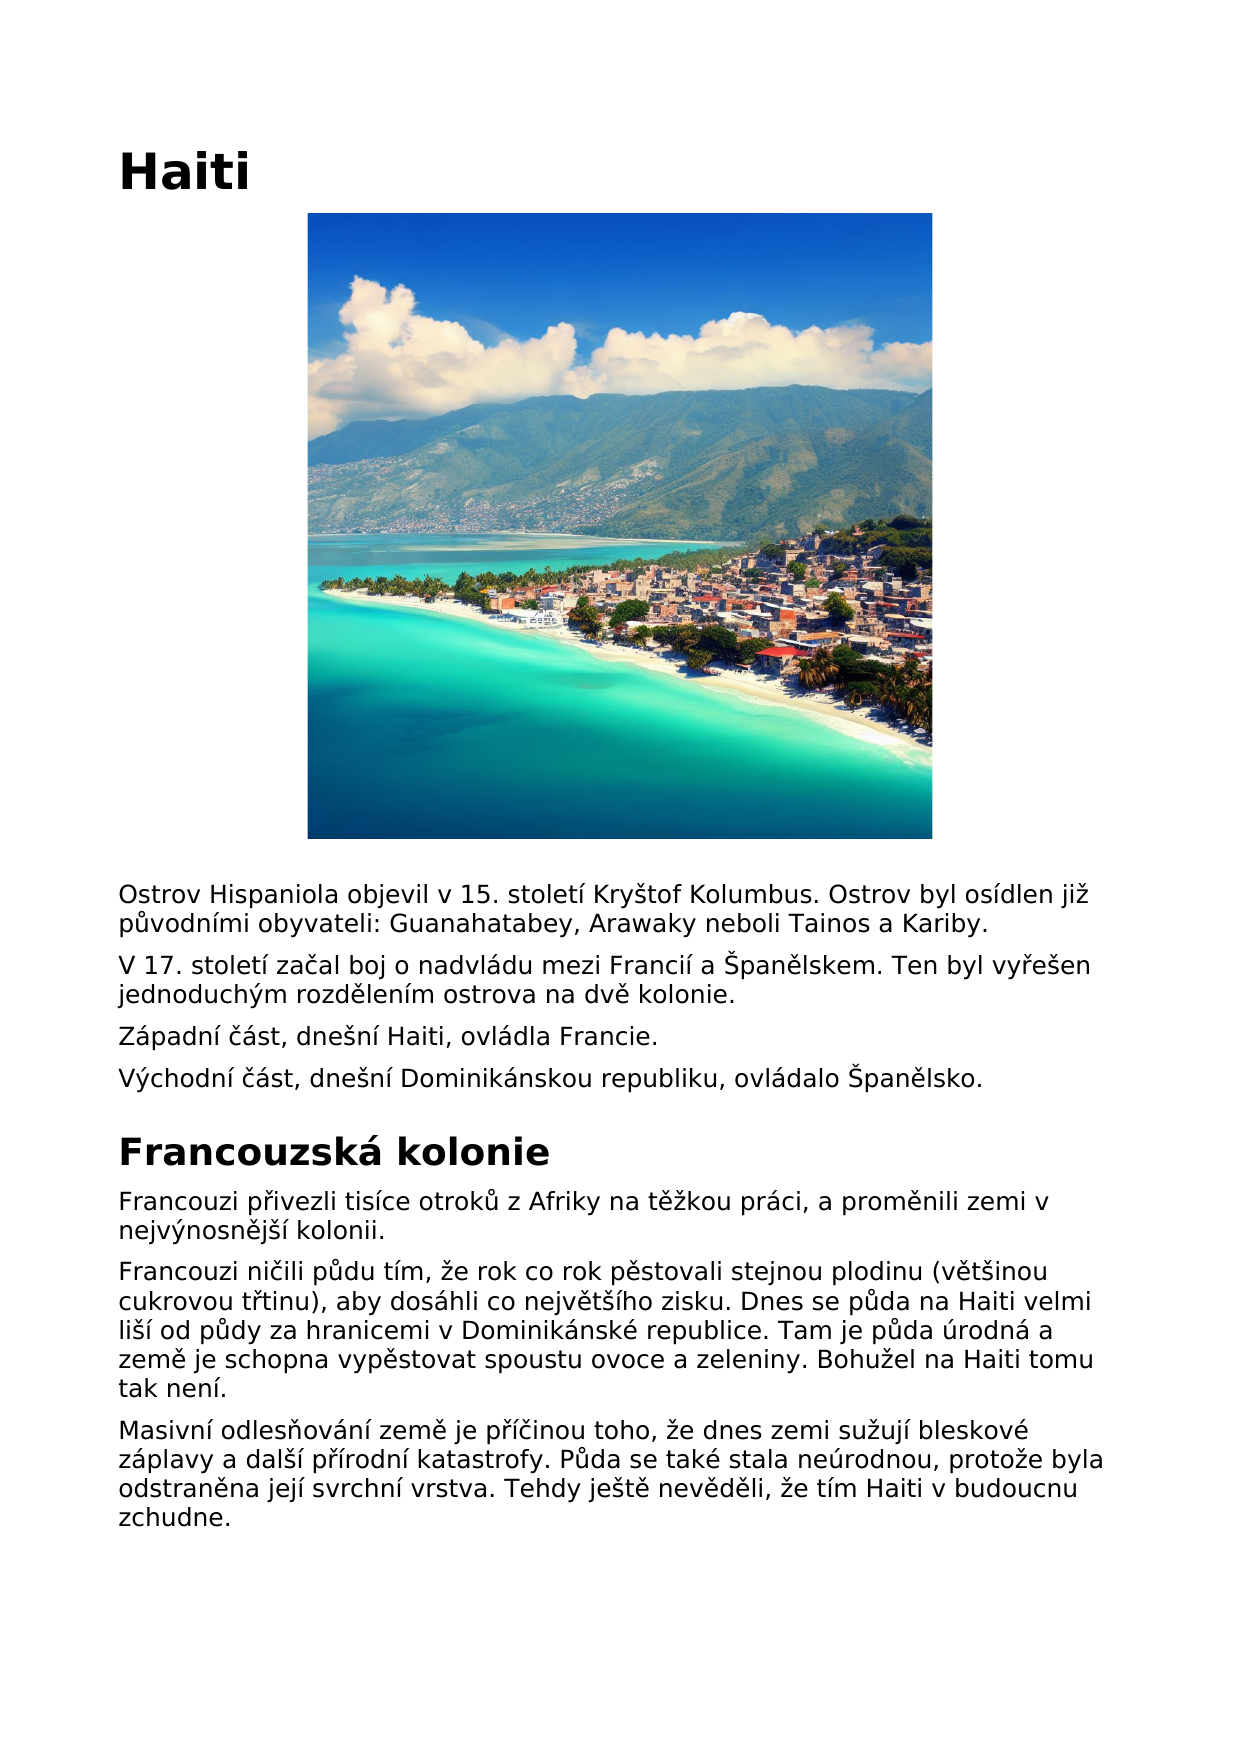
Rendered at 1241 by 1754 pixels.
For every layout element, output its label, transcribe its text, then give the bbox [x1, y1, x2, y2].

text Západní část, dnešní Haiti, ovládla Francie. [118, 1022, 1122, 1051]
text Francouzi přivezli tisíce otroků z Afriky na těžkou práci, a proměnili zemi v nejvýnosnější kolonii. [118, 1187, 1122, 1245]
picture [307, 762, 570, 839]
text Masivní odlesňování země je příčinou toho, že dnes zemi sužují bleskové záplavy a další přírodní katastrofy. Půda se také stala neúrodnou, protože byla odstraněna její svrchní vrstva. Tehdy ještě nevěděli, že tím Haiti v budoucnu zchudne. [118, 1416, 1122, 1532]
picture [307, 213, 933, 821]
subtitle Francouzská kolonie [118, 1131, 1122, 1174]
text Východní část, dnešní Dominikánskou republiku, ovládalo Španělsko. [118, 1064, 1122, 1093]
text Francouzi ničili půdu tím, že rok co rok pěstovali stejnou plodinu (většinou cukrovou třtinu), aby dosáhli co největšího zisku. Dnes se půda na Haiti velmi liší od půdy za hranicemi v Dominikánské republice. Tam je půda úrodná a země je schopna vypěstovat spoustu ovoce a zeleniny. Bohužel na Haiti tomu tak není. [118, 1257, 1122, 1403]
subtitle Haiti [118, 143, 1122, 201]
text V 17. století začal boj o nadvládu mezi Francií a Španělskem. Ten byl vyřešen jednoduchým rozdělením ostrova na dvě kolonie. [118, 951, 1122, 1010]
text Ostrov Hispaniola objevil v 15. století Kryštof Kolumbus. Ostrov byl osídlen již původními obyvateli: Guanahatabey, Arawaky neboli Tainos a Kariby. [118, 881, 1122, 939]
